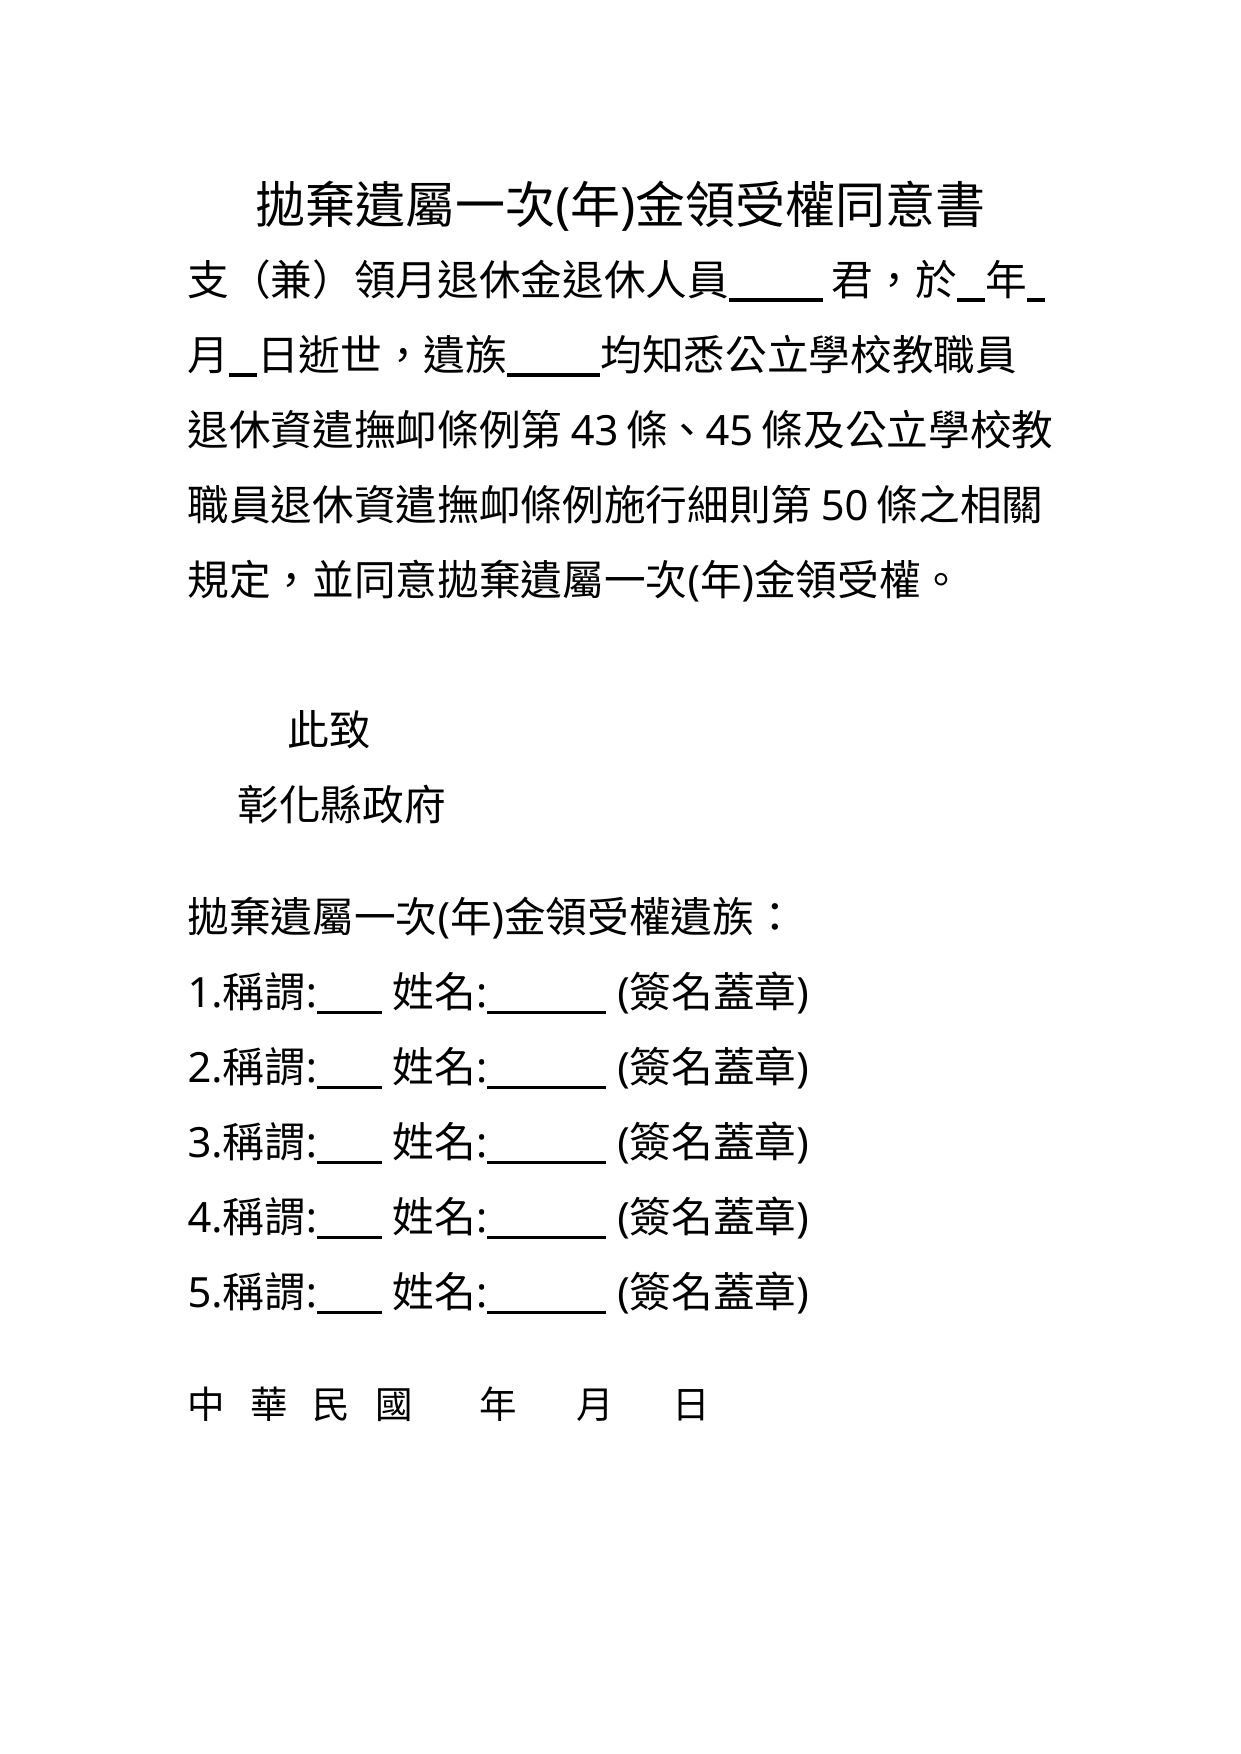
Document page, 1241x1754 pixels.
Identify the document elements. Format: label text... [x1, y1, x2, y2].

text 此致 [237, 689, 1053, 764]
text 1.稱謂: 姓名: (簽名蓋章) [187, 952, 1053, 1027]
text 彰化縣政府 [187, 764, 1053, 839]
text 拋棄遺屬一次(年)金領受權遺族： [187, 877, 1053, 952]
text 2.稱謂: 姓名: (簽名蓋章) [187, 1027, 1053, 1102]
text 拋棄遺屬一次(年)金領受權同意書 [187, 164, 1053, 239]
text 4.稱謂: 姓名: (簽名蓋章) [187, 1177, 1053, 1252]
text 中 華 民 國 年 月 日 [187, 1364, 1053, 1439]
text 3.稱謂: 姓名: (簽名蓋章) [187, 1102, 1053, 1177]
text 支（兼）領月退休金退休人員 君，於 年 月 日逝世，遺族 均知悉公立學校教職員退休資遣撫卹條例第43條、45條及公立學校教職員退休資遣撫卹條例施行細則第50條之相關規定，並同意拋棄遺屬一次(年)金領受權。 [187, 239, 1053, 614]
text 5.稱謂: 姓名: (簽名蓋章) [187, 1252, 1053, 1327]
